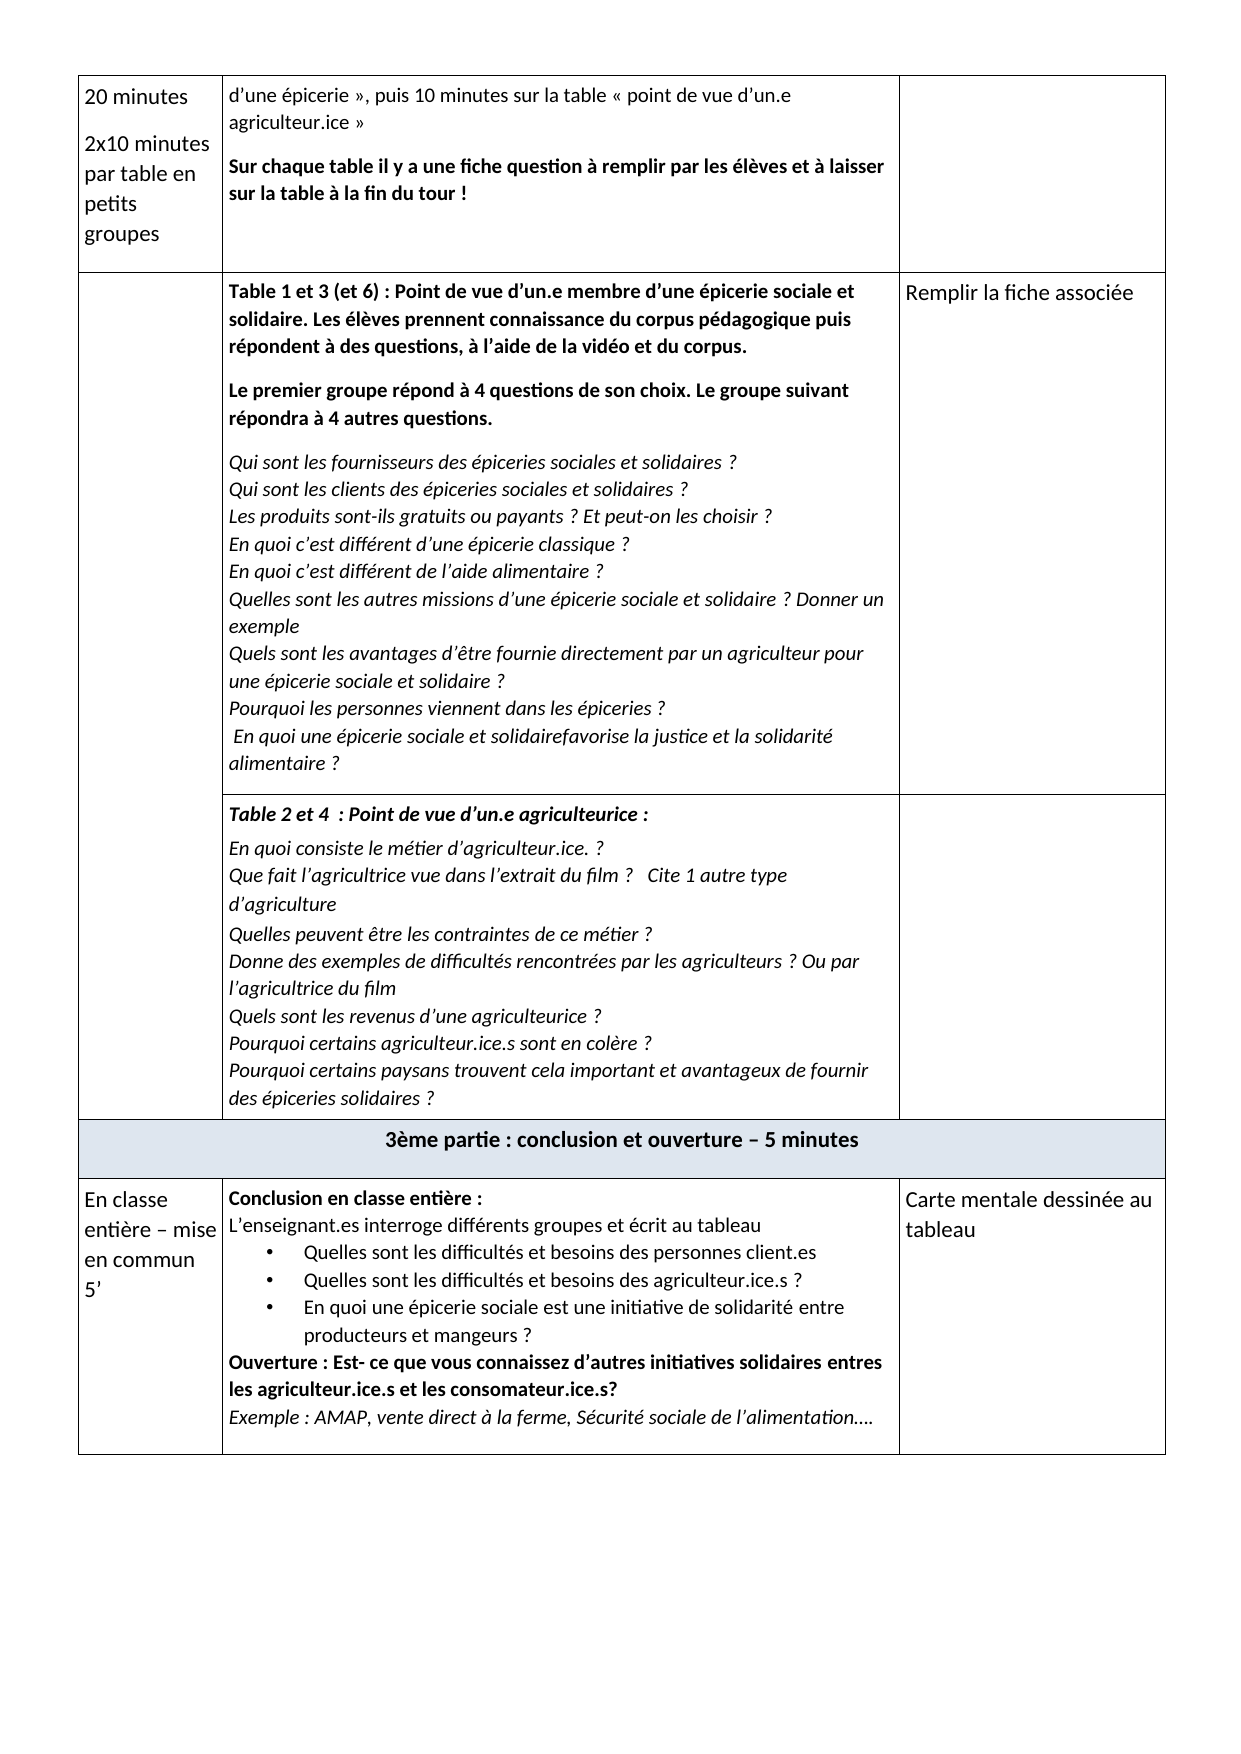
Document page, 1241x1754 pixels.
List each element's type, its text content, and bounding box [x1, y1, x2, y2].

table_cell Carte mentale dessinée au tableau [900, 1179, 1165, 1454]
table_cell [900, 76, 1165, 272]
table_cell 20 minutes 2x10 minutes par table en petits groupes [79, 76, 222, 272]
table_cell En classe entière – mise en commun 5’ [79, 1179, 222, 1454]
table_cell [79, 273, 222, 1119]
table_cell Table 2 et 4 : Point de vue d’un.e agriculteurice : En quoi consiste le métier d’agriculteur.ice. ? Que fait l’agricultrice vue dans l’extrait du film ? Cite 1 autre type d’agriculture Quelles peuvent être les contraintes de ce métier ? Donne des exemples de difficultés rencontrées par les agriculteurs ? Ou par l’agricultrice du film Quels sont les revenus d’une agriculteurice ? Pourquoi certains agriculteur.ice.s sont en colère ? Pourquoi certains paysans trouvent cela important et avantageux de fournir des épiceries solidaires ? [223, 795, 899, 1119]
table_cell [900, 795, 1165, 1119]
table_cell 3ème partie : conclusion et ouverture – 5 minutes [79, 1120, 1165, 1178]
table_cell Remplir la fiche associée [900, 273, 1165, 794]
table_cell Conclusion en classe entière : L’enseignant.es interroge différents groupes et écrit au tableau Quelles sont les difficultés et besoins des personnes client.es Quelles sont les difficultés et besoins des agriculteur.ice.s ? En quoi une épicerie sociale est une initiative de solidarité entre producteurs et mangeurs ? Ouverture : Est- ce que vous connaissez d’autres initiatives solidaires entres les agriculteur.ice.s et les consomateur.ice.s? Exemple : AMAP, vente direct à la ferme, Sécurité sociale de l’alimentation…. [223, 1179, 899, 1454]
table_cell Table 1 et 3 (et 6) : Point de vue d’un.e membre d’une épicerie sociale et solidaire. Les élèves prennent connaissance du corpus pédagogique puis répondent à des questions, à l’aide de la vidéo et du corpus. Le premier groupe répond à 4 questions de son choix. Le groupe suivant répondra à 4 autres questions. Qui sont les fournisseurs des épiceries sociales et solidaires ? Qui sont les clients des épiceries sociales et solidaires ? Les produits sont-ils gratuits ou payants ? Et peut-on les choisir ? En quoi c’est différent d’une épicerie classique ? En quoi c’est différent de l’aide alimentaire ? Quelles sont les autres missions d’une épicerie sociale et solidaire ? Donner un exemple Quels sont les avantages d’être fournie directement par un agriculteur pour une épicerie sociale et solidaire ? Pourquoi les personnes viennent dans les épiceries ? En quoi une épicerie sociale et solidairefavorise la justice et la solidarité alimentaire ? [223, 273, 899, 794]
table_cell d’une épicerie », puis 10 minutes sur la table « point de vue d’un.e agriculteur.ice » Sur chaque table il y a une fiche question à remplir par les élèves et à laisser sur la table à la fin du tour ! [223, 76, 899, 272]
